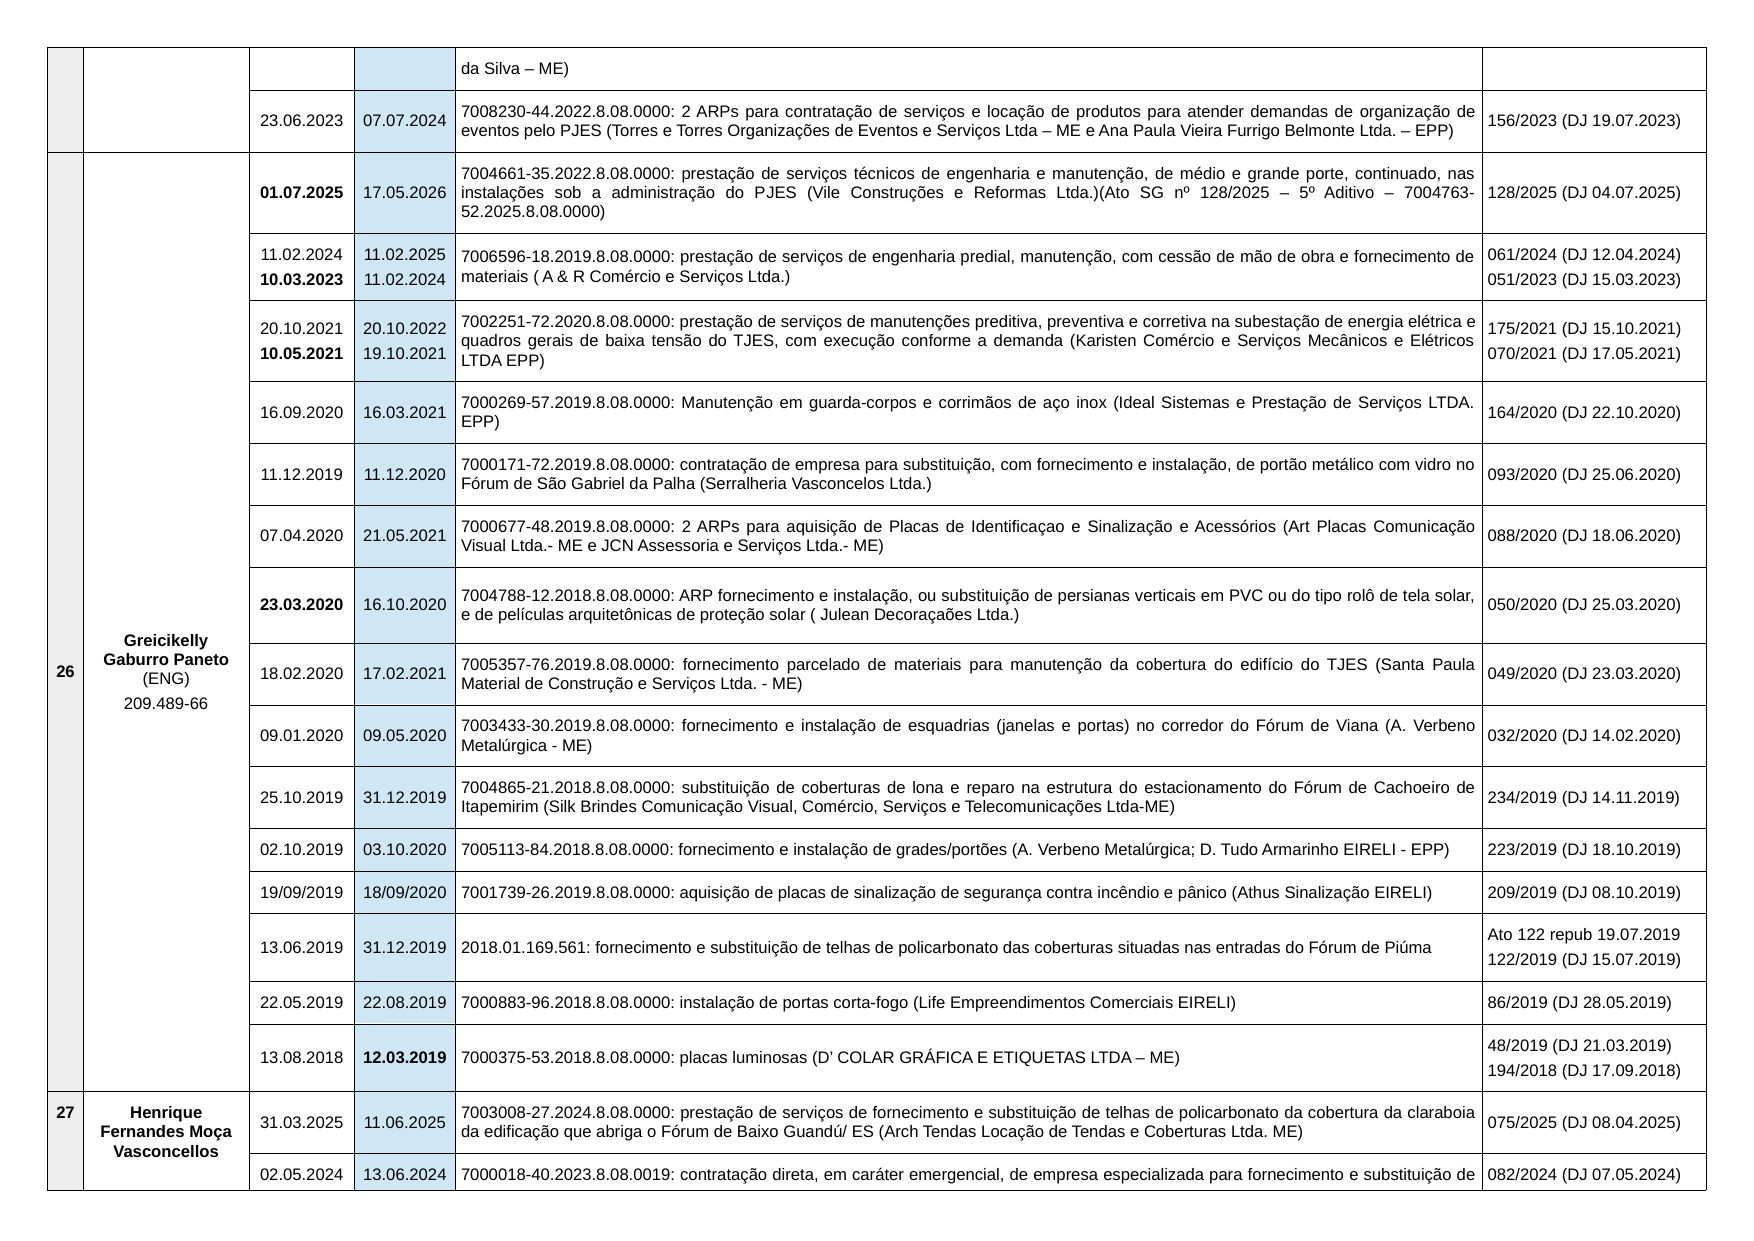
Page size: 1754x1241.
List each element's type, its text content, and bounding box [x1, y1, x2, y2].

table_cell 20.10.2021 10.05.2021 [250, 301, 354, 381]
table_cell 19/09/2019 [250, 872, 354, 913]
table_cell 16.09.2020 [250, 382, 354, 443]
table_cell 26 [48, 153, 83, 1091]
table_cell [84, 48, 249, 152]
table_cell 128/2025 (DJ 04.07.2025) [1483, 153, 1706, 233]
table_cell 075/2025 (DJ 08.04.2025) [1483, 1092, 1706, 1153]
table_cell 7001739-26.2019.8.08.0000: aquisição de placas de sinalização de segurança contra incêndio e pânico (Athus Sinalização EIRELI) [456, 872, 1482, 913]
table_cell 23.03.2020 [250, 568, 354, 643]
table_cell 082/2024 (DJ 07.05.2024) [1483, 1154, 1706, 1190]
table_cell 234/2019 (DJ 14.11.2019) [1483, 767, 1706, 828]
table_cell Henrique Fernandes Moça Vasconcellos [84, 1092, 249, 1190]
table_cell 09.01.2020 [250, 706, 354, 766]
table_cell 7008230-44.2022.8.08.0000: 2 ARPs para contratação de serviços e locação de produtos para atender demandas de organização de eventos pelo PJES (Torres e Torres Organizações de Eventos e Serviços Ltda – ME e Ana Paula Vieira Furrigo Belmonte Ltda. – EPP) [456, 91, 1482, 152]
table_cell 7002251-72.2020.8.08.0000: prestação de serviços de manutenções preditiva, preventiva e corretiva na subestação de energia elétrica e quadros gerais de baixa tensão do TJES, com execução conforme a demanda (Karisten Comércio e Serviços Mecânicos e Elétricos LTDA EPP) [456, 301, 1482, 381]
table_cell 7003008-27.2024.8.08.0000: prestação de serviços de fornecimento e substituição de telhas de policarbonato da cobertura da claraboia da edificação que abriga o Fórum de Baixo Guandú/ ES (Arch Tendas Locação de Tendas e Coberturas Ltda. ME) [456, 1092, 1482, 1153]
table_cell [355, 48, 455, 90]
table_cell da Silva – ME) [456, 48, 1482, 90]
table_cell 18.02.2020 [250, 644, 354, 704]
table_cell 18/09/2020 [355, 872, 455, 913]
table_cell 11.02.2024 10.03.2023 [250, 234, 354, 300]
table_cell 20.10.2022 19.10.2021 [355, 301, 455, 381]
table_cell 223/2019 (DJ 18.10.2019) [1483, 829, 1706, 871]
table_cell 156/2023 (DJ 19.07.2023) [1483, 91, 1706, 152]
table_cell 7000375-53.2018.8.08.0000: placas luminosas (D’ COLAR GRÁFICA E ETIQUETAS LTDA – ME) [456, 1025, 1482, 1091]
table_cell 7000269-57.2019.8.08.0000: Manutenção em guarda-corpos e corrimãos de aço inox (Ideal Sistemas e Prestação de Serviços LTDA. EPP) [456, 382, 1482, 443]
table_cell [48, 48, 83, 152]
table_cell 7005113-84.2018.8.08.0000: fornecimento e instalação de grades/portões (A. Verbeno Metalúrgica; D. Tudo Armarinho EIRELI - EPP) [456, 829, 1482, 871]
table_cell 11.02.2025 11.02.2024 [355, 234, 455, 300]
table_cell 31.12.2019 [355, 767, 455, 828]
table_cell 7000171-72.2019.8.08.0000: contratação de empresa para substituição, com fornecimento e instalação, de portão metálico com vidro no Fórum de São Gabriel da Palha (Serralheria Vasconcelos Ltda.) [456, 444, 1482, 505]
table_cell 31.12.2019 [355, 914, 455, 981]
table_cell 03.10.2020 [355, 829, 455, 871]
table_cell 088/2020 (DJ 18.06.2020) [1483, 506, 1706, 567]
table_cell 31.03.2025 [250, 1092, 354, 1153]
table_cell 175/2021 (DJ 15.10.2021) 070/2021 (DJ 17.05.2021) [1483, 301, 1706, 381]
table_cell 16.03.2021 [355, 382, 455, 443]
table_cell 7004661-35.2022.8.08.0000: prestação de serviços técnicos de engenharia e manutenção, de médio e grande porte, continuado, nas instalações sob a administração do PJES (Vile Construções e Reformas Ltda.)(Ato SG nº 128/2025 – 5º Aditivo – 7004763-52.2025.8.08.0000) [456, 153, 1482, 233]
table_cell 17.05.2026 [355, 153, 455, 233]
table_cell 13.06.2019 [250, 914, 354, 981]
table_cell 23.06.2023 [250, 91, 354, 152]
table_cell 209/2019 (DJ 08.10.2019) [1483, 872, 1706, 913]
table_cell 02.10.2019 [250, 829, 354, 871]
table_cell 7000677-48.2019.8.08.0000: 2 ARPs para aquisição de Placas de Identificaçao e Sinalização e Acessórios (Art Placas Comunicação Visual Ltda.- ME e JCN Assessoria e Serviços Ltda.- ME) [456, 506, 1482, 567]
table_cell 7000018-40.2023.8.08.0019: contratação direta, em caráter emergencial, de empresa especializada para fornecimento e substituição de [456, 1154, 1482, 1190]
table_cell 07.04.2020 [250, 506, 354, 567]
table_cell 07.07.2024 [355, 91, 455, 152]
table_cell 093/2020 (DJ 25.06.2020) [1483, 444, 1706, 505]
table_cell 27 [48, 1092, 83, 1190]
table_cell 7004788-12.2018.8.08.0000: ARP fornecimento e instalação, ou substituição de persianas verticais em PVC ou do tipo rolô de tela solar, e de películas arquitetônicas de proteção solar ( Julean Decoraçaões Ltda.) [456, 568, 1482, 643]
table_cell 050/2020 (DJ 25.03.2020) [1483, 568, 1706, 643]
table_cell 164/2020 (DJ 22.10.2020) [1483, 382, 1706, 443]
table_cell 16.10.2020 [355, 568, 455, 643]
table_cell 22.08.2019 [355, 982, 455, 1023]
table_cell 061/2024 (DJ 12.04.2024) 051/2023 (DJ 15.03.2023) [1483, 234, 1706, 300]
table_cell 13.08.2018 [250, 1025, 354, 1091]
table_cell 48/2019 (DJ 21.03.2019) 194/2018 (DJ 17.09.2018) [1483, 1025, 1706, 1091]
table_cell 17.02.2021 [355, 644, 455, 704]
table_cell 7004865-21.2018.8.08.0000: substituição de coberturas de lona e reparo na estrutura do estacionamento do Fórum de Cachoeiro de Itapemirim (Silk Brindes Comunicação Visual, Comércio, Serviços e Telecomunicações Ltda-ME) [456, 767, 1482, 828]
table_cell 11.12.2020 [355, 444, 455, 505]
table_cell 032/2020 (DJ 14.02.2020) [1483, 706, 1706, 766]
table_cell 7003433-30.2019.8.08.0000: fornecimento e instalação de esquadrias (janelas e portas) no corredor do Fórum de Viana (A. Verbeno Metalúrgica - ME) [456, 706, 1482, 766]
table_cell 7006596-18.2019.8.08.0000: prestação de serviços de engenharia predial, manutenção, com cessão de mão de obra e fornecimento de materiais ( A & R Comércio e Serviços Ltda.) [456, 234, 1482, 300]
table_cell 12.03.2019 [355, 1025, 455, 1091]
table_cell 86/2019 (DJ 28.05.2019) [1483, 982, 1706, 1023]
table_cell 09.05.2020 [355, 706, 455, 766]
table_cell Greicikelly Gaburro Paneto (ENG) 209.489-66 [84, 153, 249, 1091]
table_cell 02.05.2024 [250, 1154, 354, 1190]
table_cell 13.06.2024 [355, 1154, 455, 1190]
table_cell 11.12.2019 [250, 444, 354, 505]
table_cell [250, 48, 354, 90]
table_cell 049/2020 (DJ 23.03.2020) [1483, 644, 1706, 704]
table_cell Ato 122 repub 19.07.2019 122/2019 (DJ 15.07.2019) [1483, 914, 1706, 981]
table_cell 7000883-96.2018.8.08.0000: instalação de portas corta-fogo (Life Empreendimentos Comerciais EIRELI) [456, 982, 1482, 1023]
table_cell 2018.01.169.561: fornecimento e substituição de telhas de policarbonato das coberturas situadas nas entradas do Fórum de Piúma [456, 914, 1482, 981]
table_cell 01.07.2025 [250, 153, 354, 233]
table_cell 11.06.2025 [355, 1092, 455, 1153]
table_cell 22.05.2019 [250, 982, 354, 1023]
table_cell 25.10.2019 [250, 767, 354, 828]
table_cell 7005357-76.2019.8.08.0000: fornecimento parcelado de materiais para manutenção da cobertura do edifício do TJES (Santa Paula Material de Construção e Serviços Ltda. - ME) [456, 644, 1482, 704]
table_cell 21.05.2021 [355, 506, 455, 567]
table_cell [1483, 48, 1706, 90]
